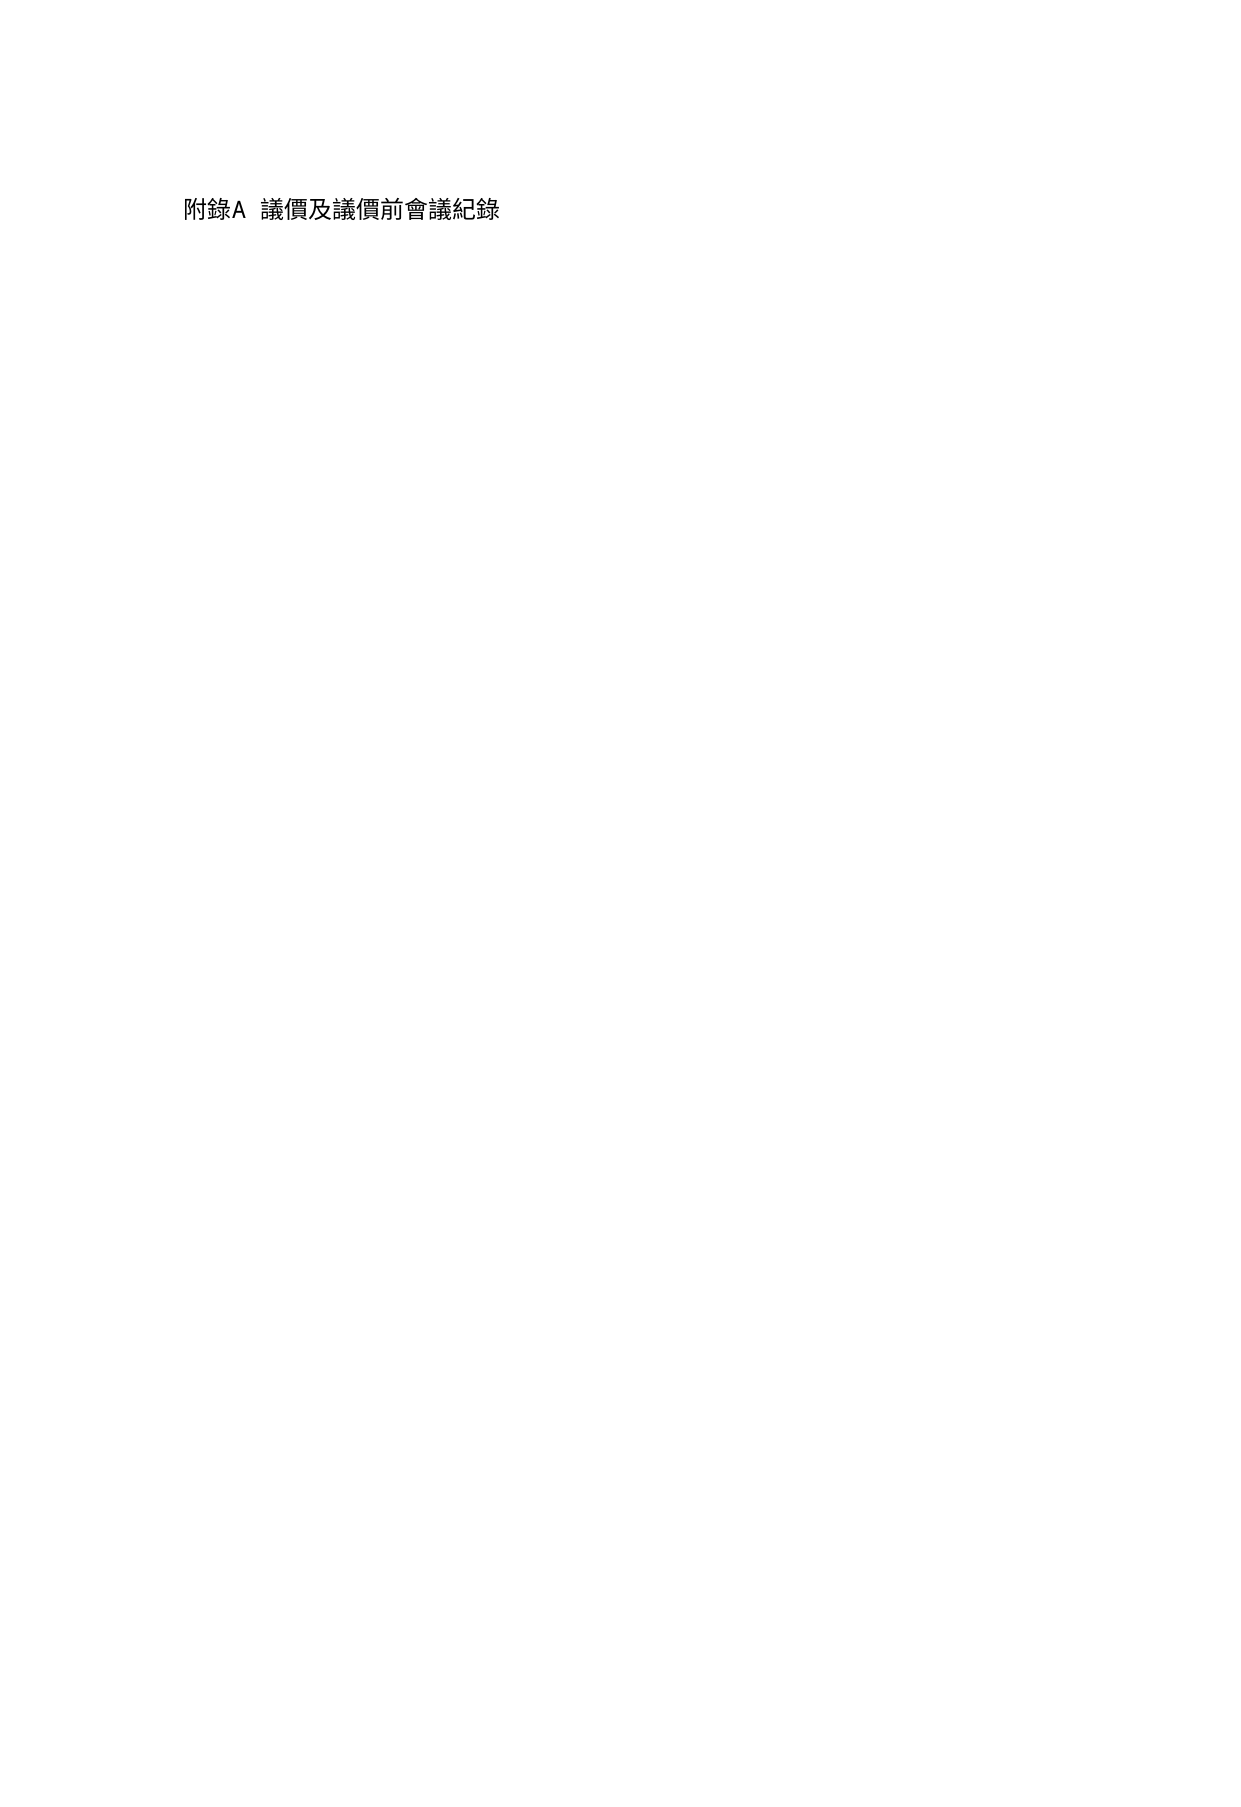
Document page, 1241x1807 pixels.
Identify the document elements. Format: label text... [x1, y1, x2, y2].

text 附錄A 議價及議價前會議紀錄 [184, 191, 1064, 226]
